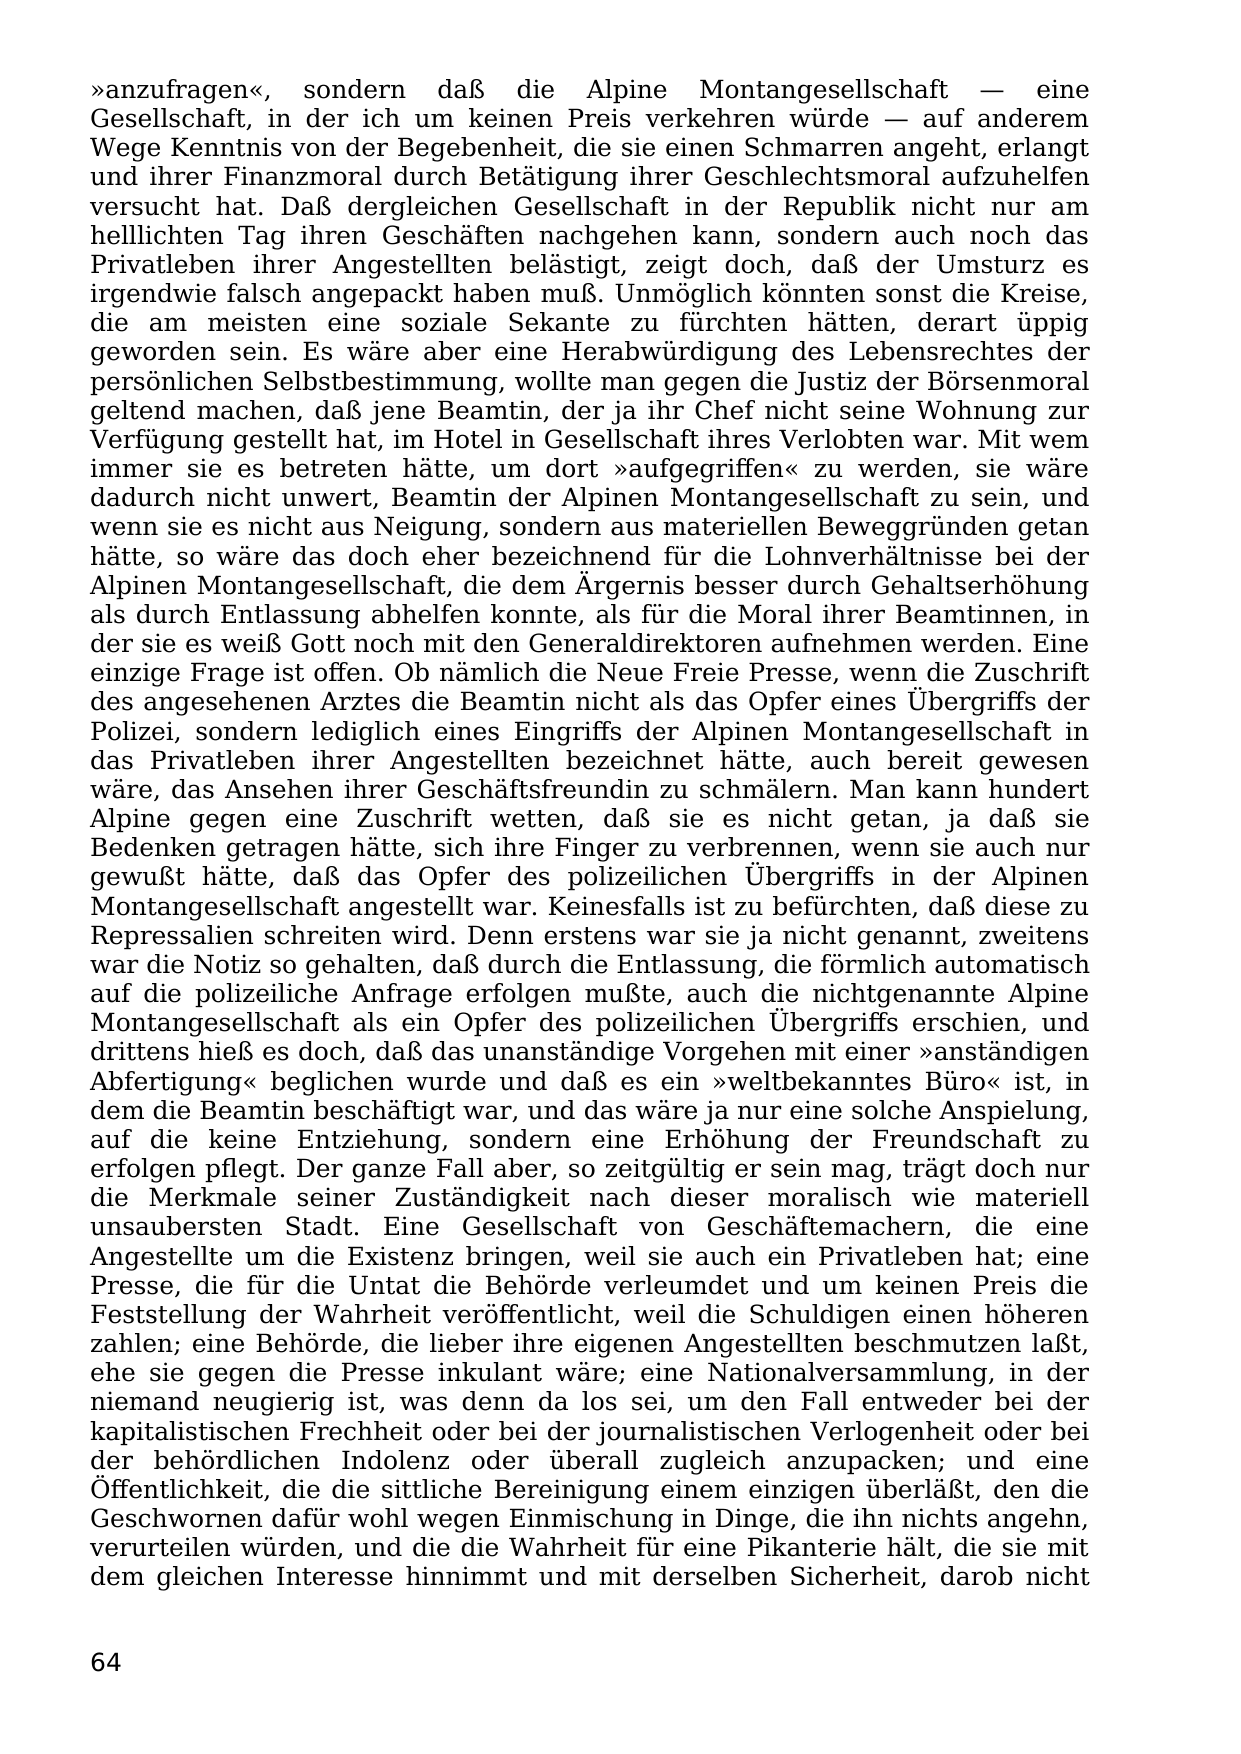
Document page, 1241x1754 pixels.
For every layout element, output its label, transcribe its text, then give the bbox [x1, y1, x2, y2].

text »anzufragen«, sondern daß die Alpine Montangesellschaft — eine Gesellschaft, in der ich um keinen Preis verkehren würde — auf anderem Wege Kenntnis von der Begebenheit, die sie einen Schmarren angeht, erlangt und ihrer Finanzmoral durch Betätigung ihrer Geschlechtsmoral aufzuhelfen versucht hat. Daß dergleichen Gesellschaft in der Republik nicht nur am helllichten Tag ihren Geschäften nachgehen kann, sondern auch noch das Privatleben ihrer Angestellten belästigt, zeigt doch, daß der Umsturz es irgendwie falsch angepackt haben muß. Unmöglich könnten sonst die Kreise, die am meisten eine soziale Sekante zu fürchten hätten, derart üppig geworden sein. Es wäre aber eine Herabwürdigung des Lebensrechtes der persönlichen Selbstbestimmung, wollte man gegen die Justiz der Börsenmoral geltend machen, daß jene Beamtin, der ja ihr Chef nicht seine Wohnung zur Verfügung gestellt hat, im Hotel in Gesellschaft ihres Verlobten war. Mit wem immer sie es betreten hätte, um dort »aufgegriffen« zu werden, sie wäre dadurch nicht unwert, Beamtin der Alpinen Montangesellschaft zu sein, und wenn sie es nicht aus Neigung, sondern aus materiellen Beweggründen getan hätte, so wäre das doch eher bezeichnend für die Lohnverhältnisse bei der Alpinen Montangesellschaft, die dem Ärgernis besser durch Gehaltserhöhung als durch Entlassung abhelfen konnte, als für die Moral ihrer Beamtinnen, in der sie es weiß Gott noch mit den Generaldirektoren aufnehmen werden. Eine einzige Frage ist offen. Ob nämlich die Neue Freie Presse, wenn die Zuschrift des angesehenen Arztes die Beamtin nicht als das Opfer eines Übergriffs der Polizei, sondern lediglich eines Eingriffs der Alpinen Montangesellschaft in das Privatleben ihrer Angestellten bezeichnet hätte, auch bereit gewesen wäre, das Ansehen ihrer Geschäftsfreundin zu schmälern. Man kann hundert Alpine gegen eine Zuschrift wetten, daß sie es nicht getan, ja daß sie Bedenken getragen hätte, sich ihre Finger zu verbrennen, wenn sie auch nur gewußt hätte, daß das Opfer des polizeilichen Übergriffs in der Alpinen Montangesellschaft angestellt war. Keinesfalls ist zu befürchten, daß diese zu Repressalien schreiten wird. Denn erstens war sie ja nicht genannt, zweitens war die Notiz so gehalten, daß durch die Entlassung, die förmlich automatisch auf die polizeiliche Anfrage erfolgen mußte, auch die nichtgenannte Alpine Montangesellschaft als ein Opfer des polizeilichen Übergriffs erschien, und drittens hieß es doch, daß das unanständige Vorgehen mit einer »anständigen Abfertigung« beglichen wurde und daß es ein »weltbekanntes Büro« ist, in dem die Beamtin beschäftigt war, und das wäre ja nur eine solche Anspielung, auf die keine Entziehung, sondern eine Erhöhung der Freundschaft zu erfolgen pflegt. Der ganze Fall aber, so zeitgültig er sein mag, trägt doch nur die Merkmale seiner Zuständigkeit nach dieser moralisch wie materiell unsaubersten Stadt. Eine Gesellschaft von Geschäftemachern, die eine Angestellte um die Existenz bringen, weil sie auch ein Privatleben hat; eine Presse, die für die Untat die Behörde verleumdet und um keinen Preis die Feststellung der Wahrheit veröffentlicht, weil die Schuldigen einen höheren zahlen; eine Behörde, die lieber ihre eigenen Angestellten beschmutzen laßt, ehe sie gegen die Presse inkulant wäre; eine Nationalversammlung, in der niemand neugierig ist, was denn da los sei, um den Fall entweder bei der kapitalistischen Frechheit oder bei der journalistischen Verlogenheit oder bei der behördlichen Indolenz oder überall zugleich anzupacken; und eine Öffentlichkeit, die die sittliche Bereinigung einem einzigen überläßt, den die Geschwornen dafür wohl wegen Einmischung in Dinge, die ihn nichts angehn, verurteilen würden, und die die Wahrheit für eine Pikanterie hält, die sie mit dem gleichen Interesse hinnimmt und mit derselben Sicherheit, darob nicht [90, 75, 1091, 1592]
